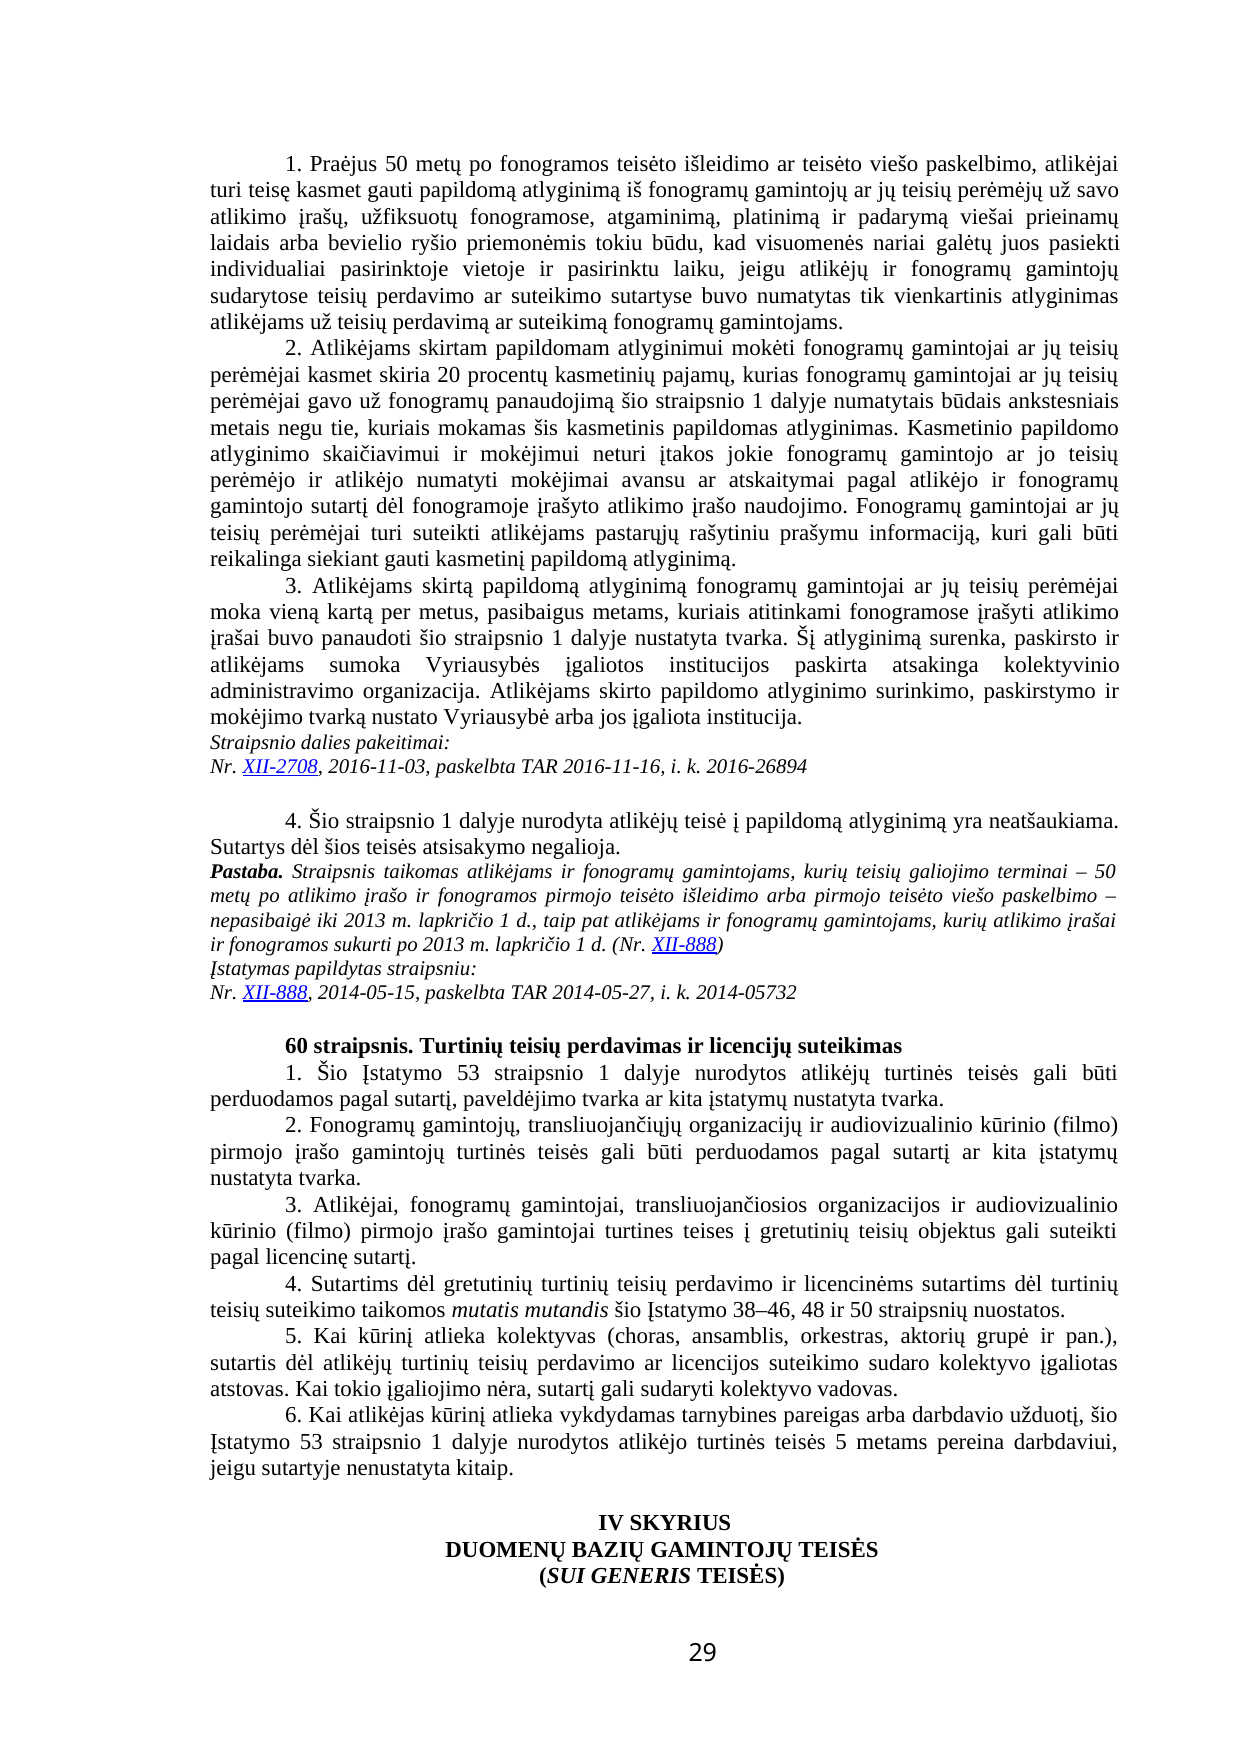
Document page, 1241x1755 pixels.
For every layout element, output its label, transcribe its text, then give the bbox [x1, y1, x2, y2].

text 1. Šio Įstatymo 53 straipsnio 1 dalyje nurodytos atlikėjų turtinės teisės gali būti perduodamos pagal sutartį, paveldėjimo tvarka ar kita įstatymų nustatyta tvarka. [210, 1059, 1119, 1112]
text 2. Atlikėjams skirtam papildomam atlyginimui mokėti fonogramų gamintojai ar jų teisių perėmėjai kasmet skiria 20 procentų kasmetinių pajamų, kurias fonogramų gamintojai ar jų teisių perėmėjai gavo už fonogramų panaudojimą šio straipsnio 1 dalyje numatytais būdais ankstesniais metais negu tie, kuriais mokamas šis kasmetinis papildomas atlyginimas. Kasmetinio papildomo atlyginimo skaičiavimui ir mokėjimui neturi įtakos jokie fonogramų gamintojo ar jo teisių perėmėjo ir atlikėjo numatyti mokėjimai avansu ar atskaitymai pagal atlikėjo ir fonogramų gamintojo sutartį dėl fonogramoje įrašyto atlikimo įrašo naudojimo. Fonogramų gamintojai ar jų teisių perėmėjai turi suteikti atlikėjams pastarųjų rašytiniu prašymu informaciją, kuri gali būti reikalinga siekiant gauti kasmetinį papildomą atlyginimą. [210, 334, 1120, 572]
text 2. Fonogramų gamintojų, transliuojančiųjų organizacijų ir audiovizualinio kūrinio (filmo) pirmojo įrašo gamintojų turtinės teisės gali būti perduodamos pagal sutartį ar kita įstatymų nustatyta tvarka. [210, 1112, 1119, 1191]
text 1. Praėjus 50 metų po fonogramos teisėto išleidimo ar teisėto viešo paskelbimo, atlikėjai turi teisę kasmet gauti papildomą atlyginimą iš fonogramų gamintojų ar jų teisių perėmėjų už savo atlikimo įrašų, užfiksuotų fonogramose, atgaminimą, platinimą ir padarymą viešai prieinamų laidais arba bevielio ryšio priemonėmis tokiu būdu, kad visuomenės nariai galėtų juos pasiekti individualiai pasirinktoje vietoje ir pasirinktu laiku, jeigu atlikėjų ir fonogramų gamintojų sudarytose teisių perdavimo ar suteikimo sutartyse buvo numatytas tik vienkartinis atlyginimas atlikėjams už teisių perdavimą ar suteikimą fonogramų gamintojams. [210, 150, 1120, 334]
text 5. Kai kūrinį atlieka kolektyvas (choras, ansamblis, orkestras, aktorių grupė ir pan.), sutartis dėl atlikėjų turtinių teisių perdavimo ar licencijos suteikimo sudaro kolektyvo įgaliotas atstovas. Kai tokio įgaliojimo nėra, sutartį gali sudaryti kolektyvo vadovas. [210, 1322, 1119, 1401]
text 4. Šio straipsnio 1 dalyje nurodyta atlikėjų teisė į papildomą atlyginimą yra neatšaukiama. Sutartys dėl šios teisės atsisakymo negalioja. [210, 807, 1120, 859]
text 3. Atlikėjai, fonogramų gamintojai, transliuojančiosios organizacijos ir audiovizualinio kūrinio (filmo) pirmojo įrašo gamintojai turtines teises į gretutinių teisių objektus gali suteikti pagal licencinę sutartį. [210, 1191, 1119, 1270]
text IV SKYRIUS [210, 1509, 1119, 1536]
text Nr. XII-2708, 2016-11-03, paskelbta TAR 2016-11-16, i. k. 2016-26894 [210, 754, 1120, 778]
text DUOMENŲ BAZIŲ GAMINTOJŲ TEISĖS [210, 1536, 1119, 1562]
text Įstatymas papildytas straipsniu: [210, 956, 1119, 980]
text (SUI GENERIS TEISĖS) [210, 1562, 1119, 1588]
text Straipsnio dalies pakeitimai: [210, 730, 1120, 754]
text 6. Kai atlikėjas kūrinį atlieka vykdydamas tarnybines pareigas arba darbdavio užduotį, šio Įstatymo 53 straipsnio 1 dalyje nurodytos atlikėjo turtinės teisės 5 metams pereina darbdaviui, jeigu sutartyje nenustatyta kitaip. [210, 1401, 1119, 1481]
text Nr. XII-888, 2014-05-15, paskelbta TAR 2014-05-27, i. k. 2014-05732 [210, 980, 1120, 1004]
text 4. Sutartims dėl gretutinių turtinių teisių perdavimo ir licencinėms sutartims dėl turtinių teisių suteikimo taikomos mutatis mutandis šio Įstatymo 38–46, 48 ir 50 straipsnių nuostatos. [210, 1270, 1119, 1322]
text 60 straipsnis. Turtinių teisių perdavimas ir licencijų suteikimas [210, 1032, 1119, 1059]
text Pastaba. Straipsnis taikomas atlikėjams ir fonogramų gamintojams, kurių teisių galiojimo terminai – 50 metų po atlikimo įrašo ir fonogramos pirmojo teisėto išleidimo arba pirmojo teisėto viešo paskelbimo – nepasibaigė iki 2013 m. lapkričio 1 d., taip pat atlikėjams ir fonogramų gamintojams, kurių atlikimo įrašai ir fonogramos sukurti po 2013 m. lapkričio 1 d. (Nr. XII-888) [210, 859, 1119, 956]
text 3. Atlikėjams skirtą papildomą atlyginimą fonogramų gamintojai ar jų teisių perėmėjai moka vieną kartą per metus, pasibaigus metams, kuriais atitinkami fonogramose įrašyti atlikimo įrašai buvo panaudoti šio straipsnio 1 dalyje nustatyta tvarka. Šį atlyginimą surenka, paskirsto ir atlikėjams sumoka Vyriausybės įgaliotos institucijos paskirta atsakinga kolektyvinio administravimo organizacija. Atlikėjams skirto papildomo atlyginimo surinkimo, paskirstymo ir mokėjimo tvarką nustato Vyriausybė arba jos įgaliota institucija. [210, 572, 1120, 730]
